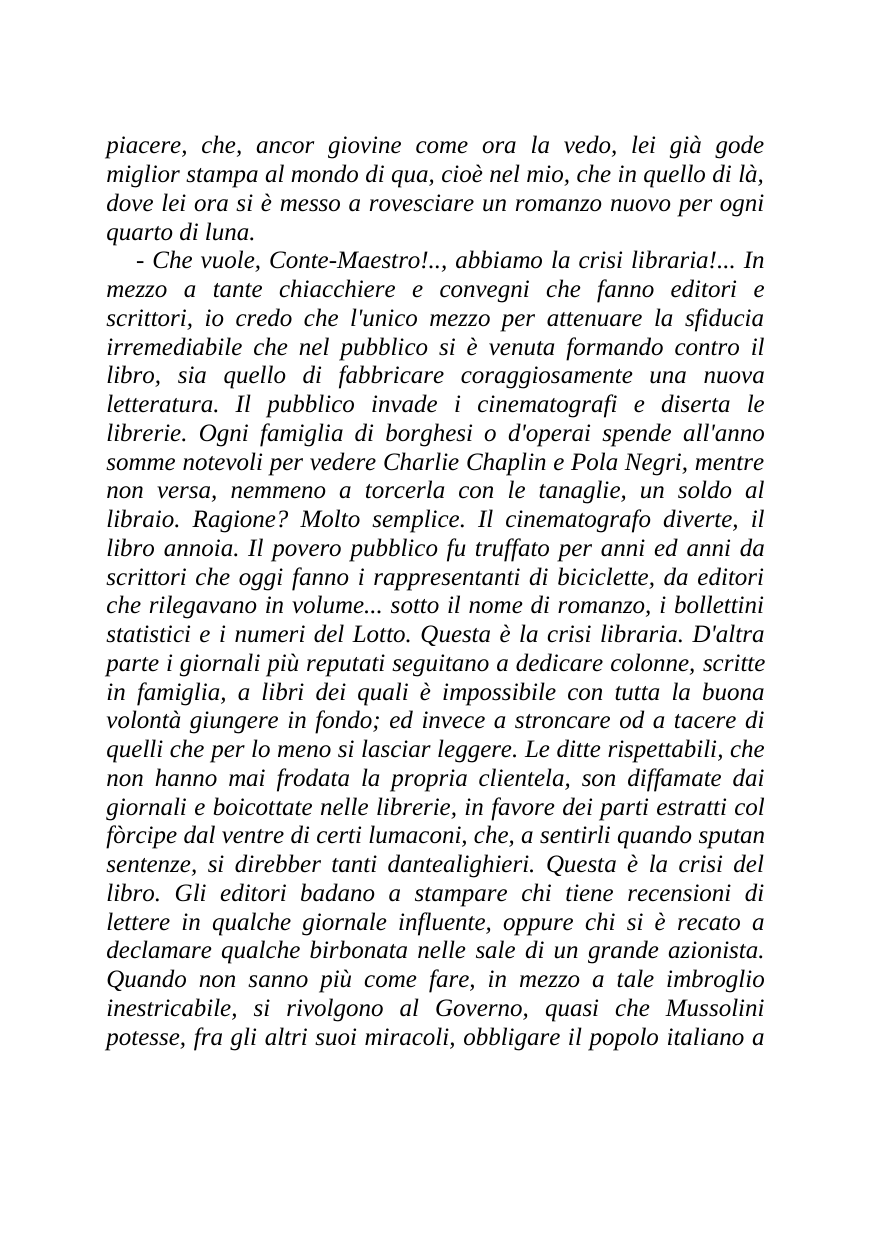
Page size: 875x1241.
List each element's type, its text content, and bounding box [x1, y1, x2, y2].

text - Che vuole, Conte-Maestro!.., abbiamo la crisi libraria!... In mezzo a tante chiacchiere e convegni che fanno editori e scrittori, io credo che l'unico mezzo per attenuare la sfiducia irremediabile che nel pubblico si è venuta formando contro il libro, sia quello di fabbricare coraggiosamente una nuova letteratura. Il pubblico invade i cinematografi e diserta le librerie. Ogni famiglia di borghesi o d'operai spende all'anno somme notevoli per vedere Charlie Chaplin e Pola Negri, mentre non versa, nemmeno a torcerla con le tanaglie, un soldo al libraio. Ragione? Molto semplice. Il cinematografo diverte, il libro annoia. Il povero pubblico fu truffato per anni ed anni da scrittori che oggi fanno i rappresentanti di biciclette, da editori che rilegavano in volume... sotto il nome di romanzo, i bollettini statistici e i numeri del Lotto. Questa è la crisi libraria. D'altra parte i giornali più reputati seguitano a dedicare colonne, scritte in famiglia, a libri dei quali è impossibile con tutta la buona volontà giungere in fondo; ed invece a stroncare od a tacere di quelli che per lo meno si lasciar leggere. Le ditte rispettabili, che non hanno mai frodata la propria clientela, son diffamate dai giornali e boicottate nelle librerie, in favore dei parti estratti col fòrcipe dal ventre di certi lumaconi, che, a sentirli quando sputan sentenze, si direbber tanti dantealighieri. Questa è la crisi del libro. Gli editori badano a stampare chi tiene recensioni di lettere in qualche giornale influente, oppure chi si è recato a declamare qualche birbonata nelle sale di un grande azionista. Quando non sanno più come fare, in mezzo a tale imbroglio inestricabile, si rivolgono al Governo, quasi che Mussolini potesse, fra gli altri suoi miracoli, obbligare il popolo italiano a [106, 245, 768, 1050]
text piacere, che, ancor giovine come ora la vedo, lei già gode miglior stampa al mondo di qua, cioè nel mio, che in quello di là, dove lei ora si è messo a rovesciare un romanzo nuovo per ogni quarto di luna. [106, 130, 768, 245]
